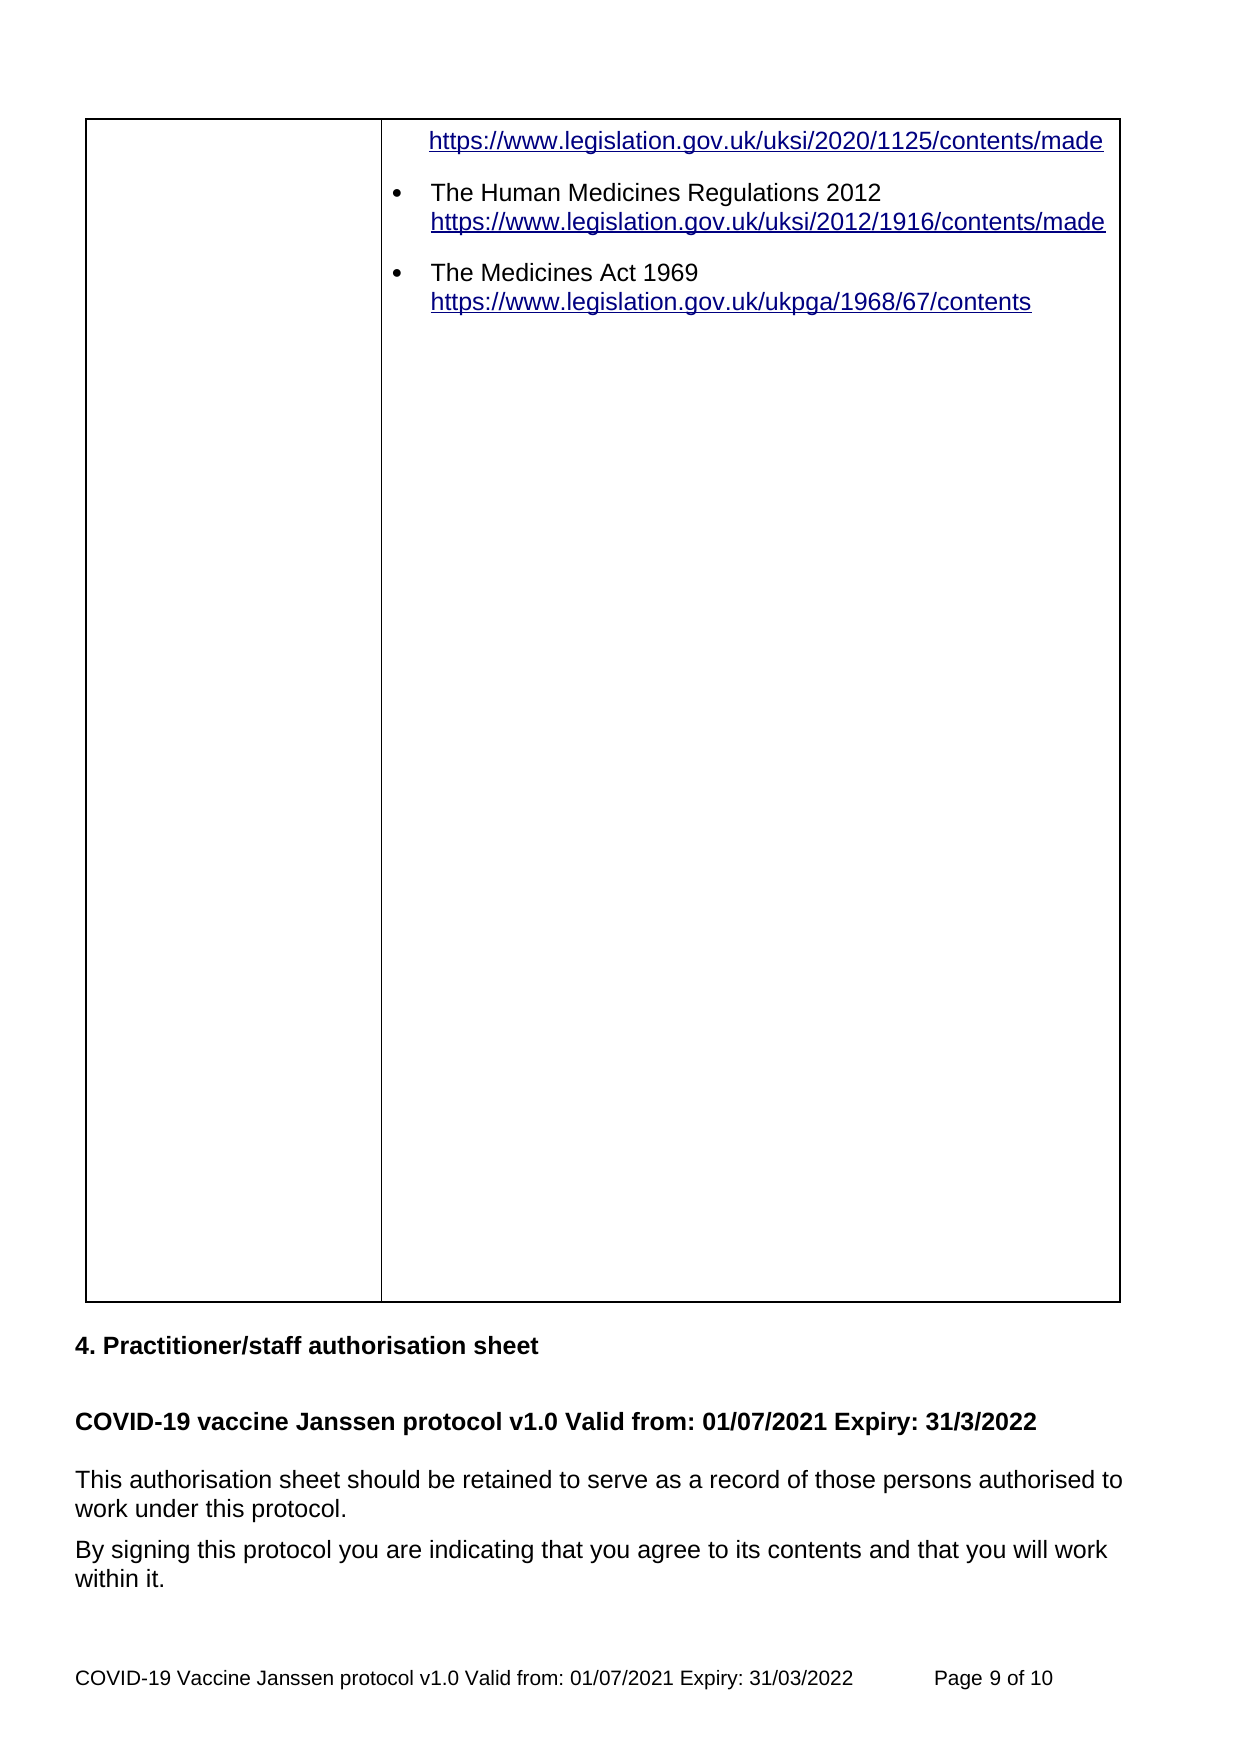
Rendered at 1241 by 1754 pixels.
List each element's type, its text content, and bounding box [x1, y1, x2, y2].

text COVID-19 vaccine Janssen protocol v1.0 Valid from: 01/07/2021 Expiry: 31/3/2022 [75, 1407, 1240, 1436]
text By signing this protocol you are indicating that you agree to its contents and that you will work within it. [75, 1535, 1165, 1592]
table_header https://www.legislation.gov.uk/uksi/2020/1125/contents/made The Human Medicines Regulations 2012 https://www.legislation.gov.uk/uksi/2012/1916/contents/made The Medicines Act 1969 https://www.legislation.gov.uk/ukpga/1968/67/contents [382, 120, 1119, 1301]
text 4. Practitioner/staff authorisation sheet [75, 1331, 1165, 1360]
text This authorisation sheet should be retained to serve as a record of those persons authorised to work under this protocol. [75, 1465, 1165, 1522]
table_header [87, 120, 381, 1301]
